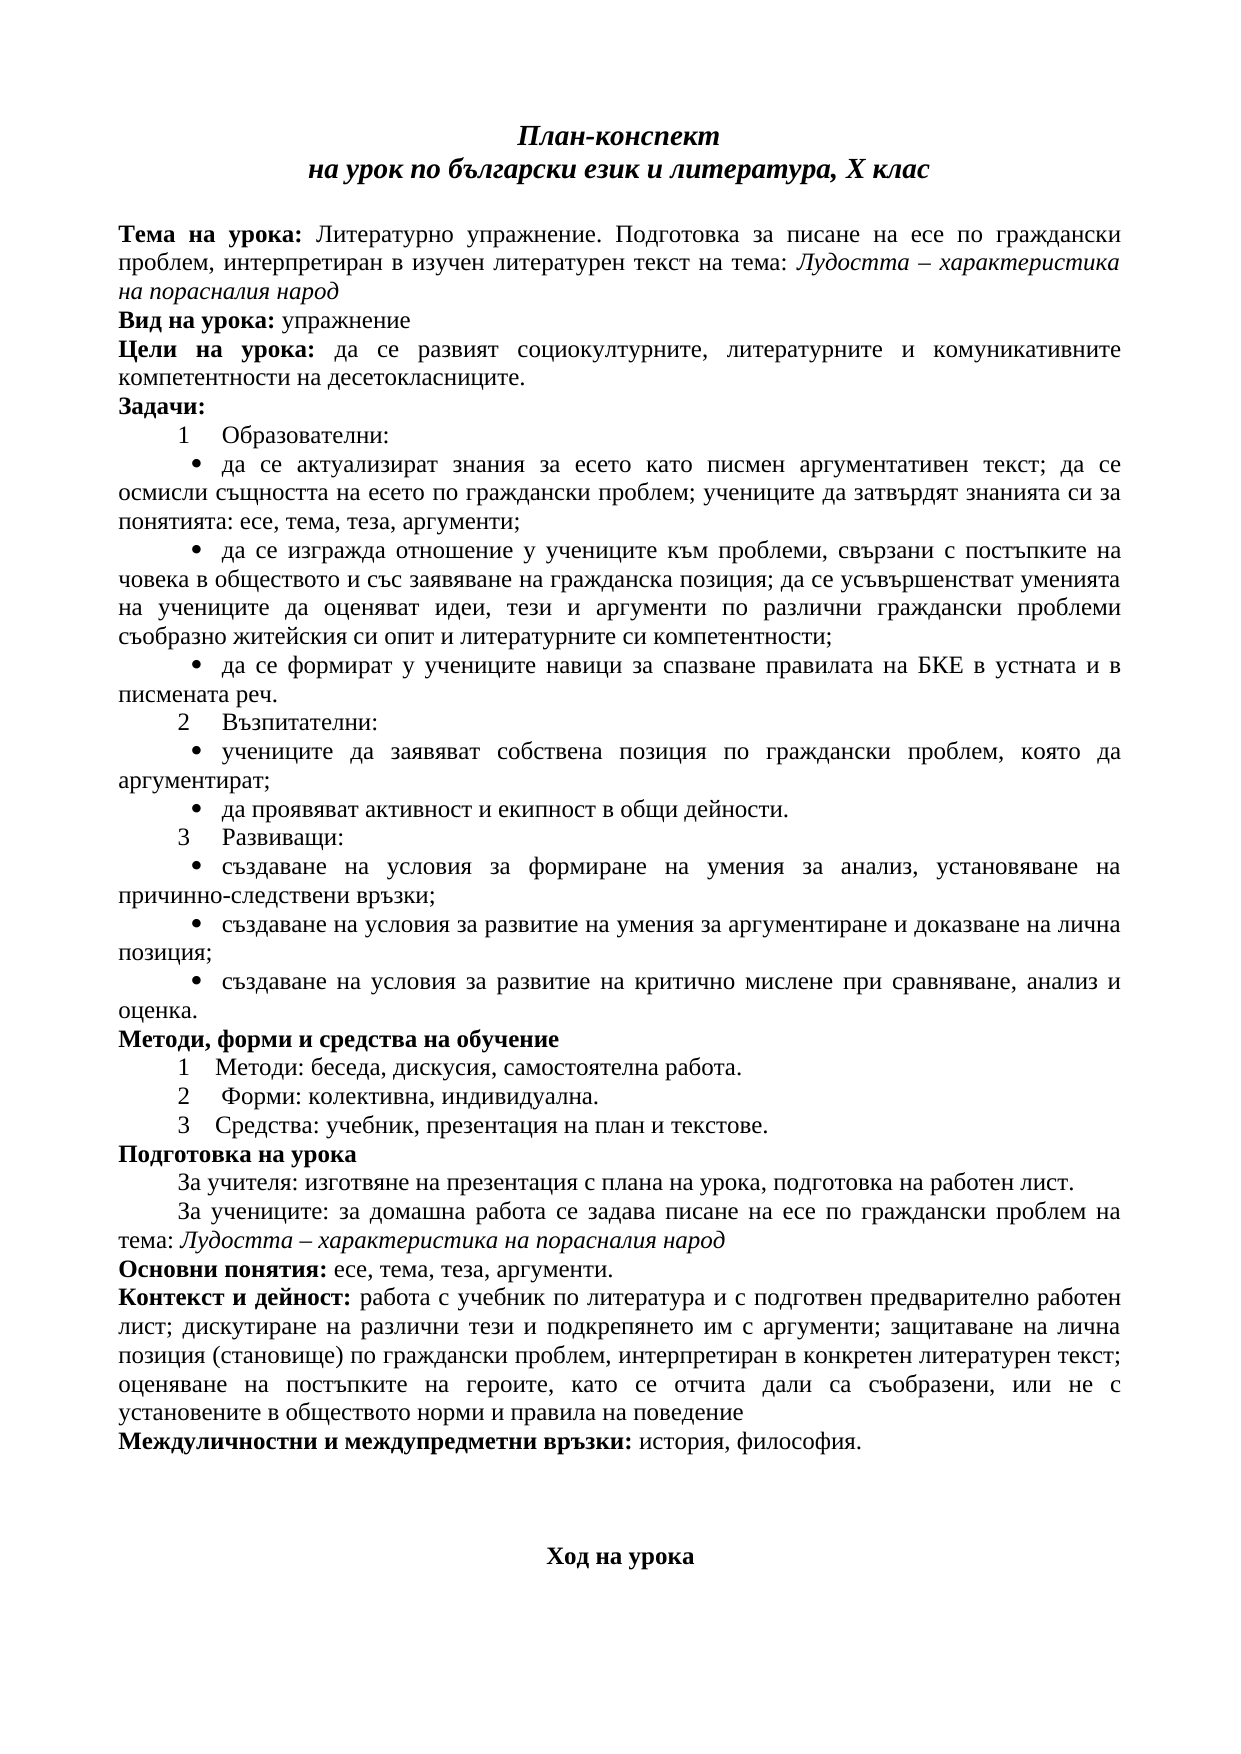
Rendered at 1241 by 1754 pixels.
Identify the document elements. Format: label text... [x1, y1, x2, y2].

text Подготовка на урока [118, 1139, 1122, 1167]
text План-конспект [118, 118, 1122, 152]
text Контекст и дейност: работа с учебник по литература и с подготвен предварително работен лист; дискутиране на различни тези и подкрепянето им с аргументи; защитаване на лична позиция (становище) по граждански проблем, интерпретиран в конкретен литературен текст; оценяване на постъпките на героите, като се отчита дали са съобразени, или не с установените в обществото норми и правила на поведение [118, 1282, 1122, 1426]
text Вид на урока: упражнение [118, 305, 1122, 334]
text Цели на урока: да се развият социокултурните, литературните и комуникативните компетентности на десетокласниците. [118, 334, 1122, 391]
text Задачи: [118, 391, 1122, 420]
list да се изгражда отношение у учениците към проблеми, свързани с постъпките на човека в обществото и със заявяване на гражданска позиция; да се усъвършенстват уменията на учениците да оценяват идеи, тези и аргументи по различни граждански проблеми съобразно житейския си опит и литературните си компетентности; [118, 535, 1122, 650]
text Междуличностни и междупредметни връзки: история, философия. [118, 1426, 1122, 1455]
list създаване на условия за формиране на умения за анализ, установяване на причинно-следствени връзки; [118, 851, 1122, 909]
list създаване на условия за развитие на критично мислене при сравняване, анализ и оценка. [118, 966, 1122, 1024]
text За учениците: за домашна работа се задава писане на есе по граждански проблем на тема: Лудостта – характеристика на порасналия народ [118, 1196, 1122, 1254]
list Развиващи: [118, 822, 1122, 851]
list Форми: колективна, индивидуална. [177, 1081, 1122, 1110]
list да се формират у учениците навици за спазване правилата на БКЕ в устната и в писмената реч. [118, 650, 1122, 707]
text Методи, форми и средства на обучение [118, 1024, 1122, 1052]
text Основни понятия: есе, тема, теза, аргументи. [118, 1254, 1122, 1282]
list учениците да заявяват собствена позиция по граждански проблем, която да аргументират; [118, 736, 1122, 794]
list Възпитателни: [118, 707, 1122, 736]
text на урок по български език и литература, X клас [118, 152, 1122, 185]
text Ход на урока [118, 1541, 1122, 1570]
list Средства: учебник, презентация на план и текстове. [177, 1110, 1122, 1139]
list създаване на условия за развитие на умения за аргументиране и доказване на лична позиция; [118, 909, 1122, 966]
text Тема на урока: Литературно упражнение. Подготовка за писане на есе по граждански проблем, интерпретиран в изучен литературен текст на тема: Лудостта – характеристика на порасналия народ [118, 219, 1122, 305]
list да се актуализират знания за есето като писмен аргументативен текст; да се осмисли същността на есето по граждански проблем; учениците да затвърдят знанията си за понятията: есе, тема, теза, аргументи; [118, 449, 1122, 535]
list Образователни: [118, 420, 1122, 449]
text За учителя: изготвяне на презентация с плана на урока, подготовка на работен лист. [118, 1167, 1122, 1196]
list да проявяват активност и екипност в общи дейности. [118, 794, 1122, 822]
list Методи: беседа, дискусия, самостоятелна работа. [177, 1052, 1122, 1081]
